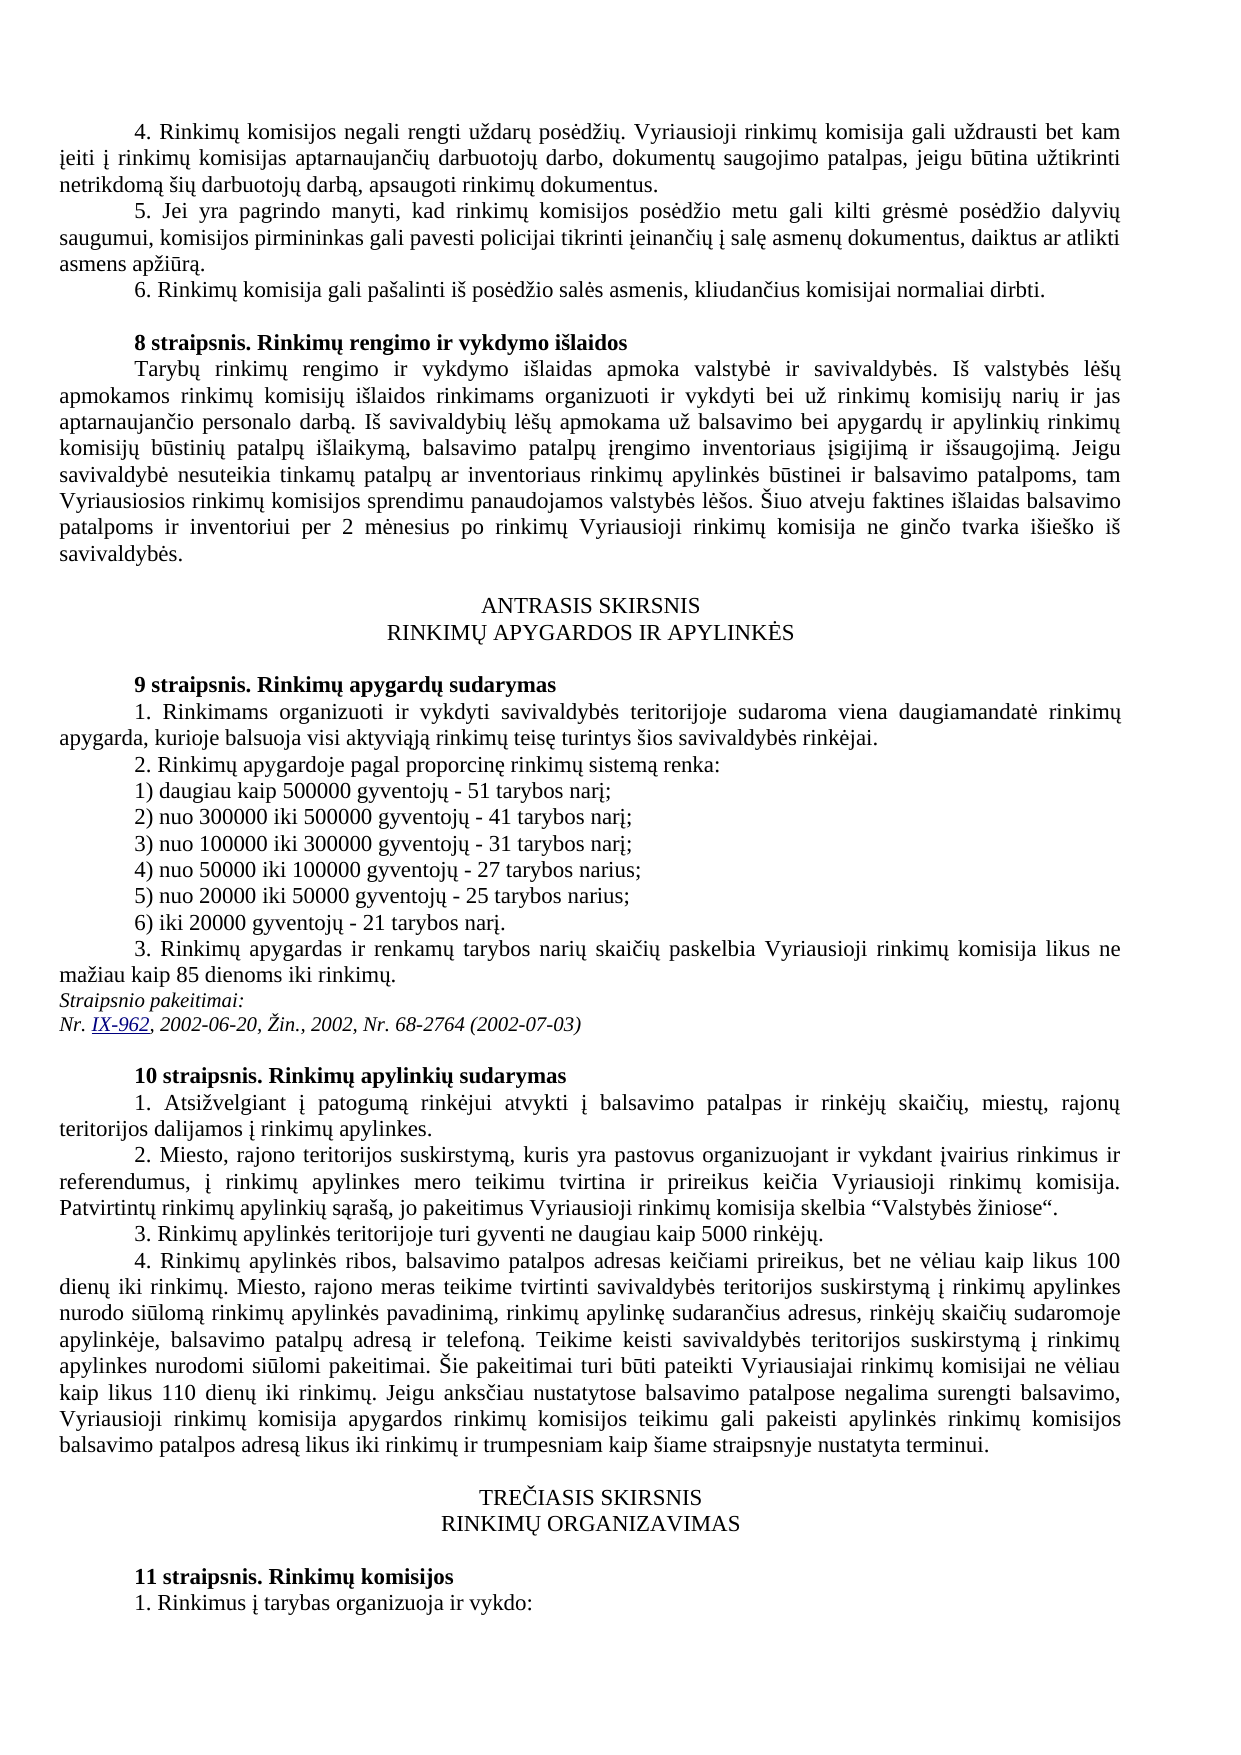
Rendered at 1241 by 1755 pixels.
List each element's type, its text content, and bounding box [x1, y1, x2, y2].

text 6. Rinkimų komisija gali pašalinti iš posėdžio salės asmenis, kliudančius komisijai normaliai dirbti. [59, 276, 1122, 303]
text 9 straipsnis. Rinkimų apygardų sudarymas [59, 672, 1122, 698]
text 10 straipsnis. Rinkimų apylinkių sudarymas [59, 1062, 1122, 1089]
text 2) nuo 300000 iki 500000 gyventojų - 41 tarybos narį; [59, 803, 1122, 830]
text RINKIMŲ APYGARDOS IR APYLINKĖS [59, 619, 1122, 645]
text 6) iki 20000 gyventojų - 21 tarybos narį. [59, 909, 1122, 935]
text 2. Miesto, rajono teritorijos suskirstymą, kuris yra pastovus organizuojant ir vykdant įvairius rinkimus ir referendumus, į rinkimų apylinkes mero teikimu tvirtina ir prireikus keičia Vyriausioji rinkimų komisija. Patvirtintų rinkimų apylinkių sąrašą, jo pakeitimus Vyriausioji rinkimų komisija skelbia “Valstybės žiniose“. [59, 1141, 1122, 1220]
text 5) nuo 20000 iki 50000 gyventojų - 25 tarybos narius; [59, 882, 1122, 909]
text 2. Rinkimų apygardoje pagal proporcinę rinkimų sistemą renka: [59, 751, 1122, 777]
text 1. Rinkimus į tarybas organizuoja ir vykdo: [59, 1589, 1122, 1616]
text 5. Jei yra pagrindo manyti, kad rinkimų komisijos posėdžio metu gali kilti grėsmė posėdžio dalyvių saugumui, komisijos pirmininkas gali pavesti policijai tikrinti įeinančių į salę asmenų dokumentus, daiktus ar atlikti asmens apžiūrą. [59, 197, 1122, 276]
text Nr. IX-962, 2002-06-20, Žin., 2002, Nr. 68-2764 (2002-07-03) [59, 1012, 1122, 1036]
text RINKIMŲ ORGANIZAVIMAS [59, 1510, 1122, 1537]
text 1. Rinkimams organizuoti ir vykdyti savivaldybės teritorijoje sudaroma viena daugiamandatė rinkimų apygarda, kurioje balsuoja visi aktyviąją rinkimų teisę turintys šios savivaldybės rinkėjai. [59, 698, 1122, 751]
text 4) nuo 50000 iki 100000 gyventojų - 27 tarybos narius; [59, 856, 1122, 882]
text Tarybų rinkimų rengimo ir vykdymo išlaidas apmoka valstybė ir savivaldybės. Iš valstybės lėšų apmokamos rinkimų komisijų išlaidos rinkimams organizuoti ir vykdyti bei už rinkimų komisijų narių ir jas aptarnaujančio personalo darbą. Iš savivaldybių lėšų apmokama už balsavimo bei apygardų ir apylinkių rinkimų komisijų būstinių patalpų išlaikymą, balsavimo patalpų įrengimo inventoriaus įsigijimą ir išsaugojimą. Jeigu savivaldybė nesuteikia tinkamų patalpų ar inventoriaus rinkimų apylinkės būstinei ir balsavimo patalpoms, tam Vyriausiosios rinkimų komisijos sprendimu panaudojamos valstybės lėšos. Šiuo atveju faktines išlaidas balsavimo patalpoms ir inventoriui per 2 mėnesius po rinkimų Vyriausioji rinkimų komisija ne ginčo tvarka išieško iš savivaldybės. [59, 355, 1122, 566]
text ANTRASIS SKIRSNIS [59, 592, 1122, 619]
text Straipsnio pakeitimai: [59, 988, 1122, 1012]
text 1) daugiau kaip 500000 gyventojų - 51 tarybos narį; [59, 777, 1122, 803]
text 11 straipsnis. Rinkimų komisijos [59, 1563, 1122, 1589]
text 4. Rinkimų apylinkės ribos, balsavimo patalpos adresas keičiami prireikus, bet ne vėliau kaip likus 100 dienų iki rinkimų. Miesto, rajono meras teikime tvirtinti savivaldybės teritorijos suskirstymą į rinkimų apylinkes nurodo siūlomą rinkimų apylinkės pavadinimą, rinkimų apylinkę sudarančius adresus, rinkėjų skaičių sudaromoje apylinkėje, balsavimo patalpų adresą ir telefoną. Teikime keisti savivaldybės teritorijos suskirstymą į rinkimų apylinkes nurodomi siūlomi pakeitimai. Šie pakeitimai turi būti pateikti Vyriausiajai rinkimų komisijai ne vėliau kaip likus 110 dienų iki rinkimų. Jeigu anksčiau nustatytose balsavimo patalpose negalima surengti balsavimo, Vyriausioji rinkimų komisija apygardos rinkimų komisijos teikimu gali pakeisti apylinkės rinkimų komisijos balsavimo patalpos adresą likus iki rinkimų ir trumpesniam kaip šiame straipsnyje nustatyta terminui. [59, 1247, 1122, 1458]
text 4. Rinkimų komisijos negali rengti uždarų posėdžių. Vyriausioji rinkimų komisija gali uždrausti bet kam įeiti į rinkimų komisijas aptarnaujančių darbuotojų darbo, dokumentų saugojimo patalpas, jeigu būtina užtikrinti netrikdomą šių darbuotojų darbą, apsaugoti rinkimų dokumentus. [59, 118, 1122, 197]
text 3. Rinkimų apylinkės teritorijoje turi gyventi ne daugiau kaip 5000 rinkėjų. [59, 1220, 1122, 1247]
text 3. Rinkimų apygardas ir renkamų tarybos narių skaičių paskelbia Vyriausioji rinkimų komisija likus ne mažiau kaip 85 dienoms iki rinkimų. [59, 935, 1122, 988]
text TREČIASIS SKIRSNIS [59, 1484, 1122, 1510]
text 8 straipsnis. Rinkimų rengimo ir vykdymo išlaidos [59, 329, 1122, 355]
text 3) nuo 100000 iki 300000 gyventojų - 31 tarybos narį; [59, 830, 1122, 856]
text 1. Atsižvelgiant į patogumą rinkėjui atvykti į balsavimo patalpas ir rinkėjų skaičių, miestų, rajonų teritorijos dalijamos į rinkimų apylinkes. [59, 1089, 1122, 1141]
